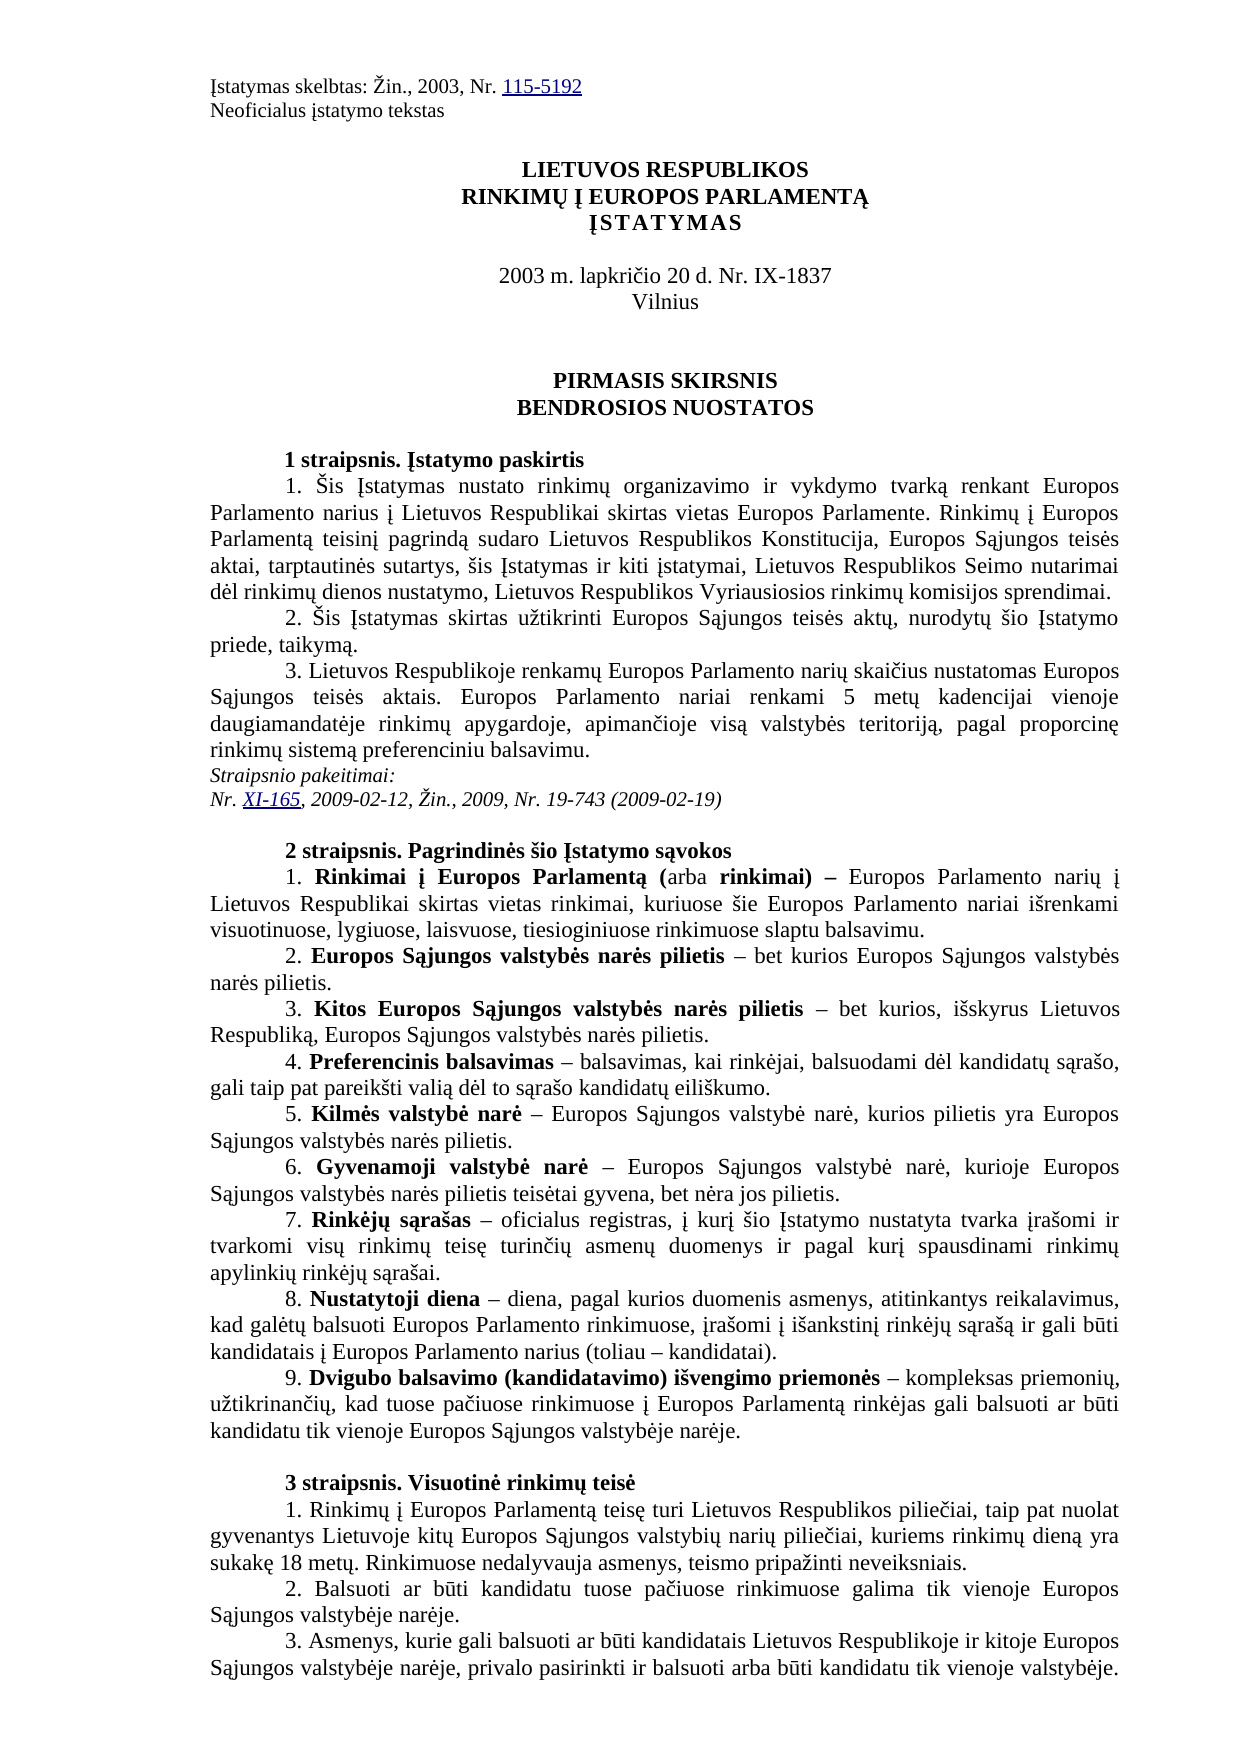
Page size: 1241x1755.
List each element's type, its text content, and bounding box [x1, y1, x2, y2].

text 7. Rinkėjų sąrašas – oficialus registras, į kurį šio Įstatymo nustatyta tvarka įrašomi ir tvarkomi visų rinkimų teisę turinčių asmenų duomenys ir pagal kurį spausdinami rinkimų apylinkių rinkėjų sąrašai. [210, 1206, 1120, 1285]
text LIETUVOS RESPUBLIKOS [210, 156, 1120, 183]
text 2. Europos Sąjungos valstybės narės pilietis – bet kurios Europos Sąjungos valstybės narės pilietis. [210, 942, 1120, 995]
text 1 straipsnis. Įstatymo paskirtis [210, 446, 1120, 473]
text 3. Kitos Europos Sąjungos valstybės narės pilietis – bet kurios, išskyrus Lietuvos Respubliką, Europos Sąjungos valstybės narės pilietis. [210, 995, 1120, 1048]
text 1. Rinkimų į Europos Parlamentą teisę turi Lietuvos Respublikos piliečiai, taip pat nuolat gyvenantys Lietuvoje kitų Europos Sąjungos valstybių narių piliečiai, kuriems rinkimų dieną yra sukakę 18 metų. Rinkimuose nedalyvauja asmenys, teismo pripažinti neveiksniais. [210, 1496, 1120, 1575]
text 2. Balsuoti ar būti kandidatu tuose pačiuose rinkimuose galima tik vienoje Europos Sąjungos valstybėje narėje. [210, 1575, 1120, 1628]
text 2 straipsnis. Pagrindinės šio Įstatymo sąvokos [210, 837, 1120, 863]
text Straipsnio pakeitimai: [210, 762, 1120, 787]
text Neoficialus įstatymo tekstas [210, 98, 1120, 122]
text 3 straipsnis. Visuotinė rinkimų teisė [210, 1469, 1120, 1496]
text 8. Nustatytoji diena – diena, pagal kurios duomenis asmenys, atitinkantys reikalavimus, kad galėtų balsuoti Europos Parlamento rinkimuose, įrašomi į išankstinį rinkėjų sąrašą ir gali būti kandidatais į Europos Parlamento narius (toliau – kandidatai). [210, 1285, 1120, 1364]
text ĮSTATYMAS [210, 209, 1120, 235]
text Nr. XI-165, 2009-02-12, Žin., 2009, Nr. 19-743 (2009-02-19) [210, 787, 1120, 811]
text 9. Dvigubo balsavimo (kandidatavimo) išvengimo priemonės – kompleksas priemonių, užtikrinančių, kad tuose pačiuose rinkimuose į Europos Parlamentą rinkėjas gali balsuoti ar būti kandidatu tik vienoje Europos Sąjungos valstybėje narėje. [210, 1364, 1120, 1443]
text 3. Asmenys, kurie gali balsuoti ar būti kandidatais Lietuvos Respublikoje ir kitoje Europos Sąjungos valstybėje narėje, privalo pasirinkti ir balsuoti arba būti kandidatu tik vienoje valstybėje. [210, 1628, 1120, 1680]
text 1. Rinkimai į Europos Parlamentą (arba rinkimai) – Europos Parlamento narių į Lietuvos Respublikai skirtas vietas rinkimai, kuriuose šie Europos Parlamento nariai išrenkami visuotinuose, lygiuose, laisvuose, tiesioginiuose rinkimuose slaptu balsavimu. [210, 863, 1120, 942]
text Įstatymas skelbtas: Žin., 2003, Nr. 115-5192 [210, 73, 1120, 98]
text PIRMASIS SKIRSNIS [210, 367, 1120, 393]
text 1. Šis Įstatymas nustato rinkimų organizavimo ir vykdymo tvarką renkant Europos Parlamento narius į Lietuvos Respublikai skirtas vietas Europos Parlamente. Rinkimų į Europos Parlamentą teisinį pagrindą sudaro Lietuvos Respublikos Konstitucija, Europos Sąjungos teisės aktai, tarptautinės sutartys, šis Įstatymas ir kiti įstatymai, Lietuvos Respublikos Seimo nutarimai dėl rinkimų dienos nustatymo, Lietuvos Respublikos Vyriausiosios rinkimų komisijos sprendimai. [210, 473, 1120, 604]
text 6. Gyvenamoji valstybė narė – Europos Sąjungos valstybė narė, kurioje Europos Sąjungos valstybės narės pilietis teisėtai gyvena, bet nėra jos pilietis. [210, 1153, 1120, 1206]
text 5. Kilmės valstybė narė – Europos Sąjungos valstybė narė, kurios pilietis yra Europos Sąjungos valstybės narės pilietis. [210, 1101, 1120, 1153]
text RINKIMŲ Į EUROPOS PARLAMENTĄ [210, 183, 1120, 209]
text 2003 m. lapkričio 20 d. Nr. IX-1837 Vilnius [210, 262, 1120, 314]
text 3. Lietuvos Respublikoje renkamų Europos Parlamento narių skaičius nustatomas Europos Sąjungos teisės aktais. Europos Parlamento nariai renkami 5 metų kadencijai vienoje daugiamandatėje rinkimų apygardoje, apimančioje visą valstybės teritoriją, pagal proporcinę rinkimų sistemą preferenciniu balsavimu. [210, 657, 1120, 762]
text 2. Šis Įstatymas skirtas užtikrinti Europos Sąjungos teisės aktų, nurodytų šio Įstatymo priede, taikymą. [210, 604, 1120, 657]
text BENDROSIOS NUOSTATOS [210, 393, 1120, 420]
text 4. Preferencinis balsavimas – balsavimas, kai rinkėjai, balsuodami dėl kandidatų sąrašo, gali taip pat pareikšti valią dėl to sąrašo kandidatų eiliškumo. [210, 1048, 1120, 1101]
